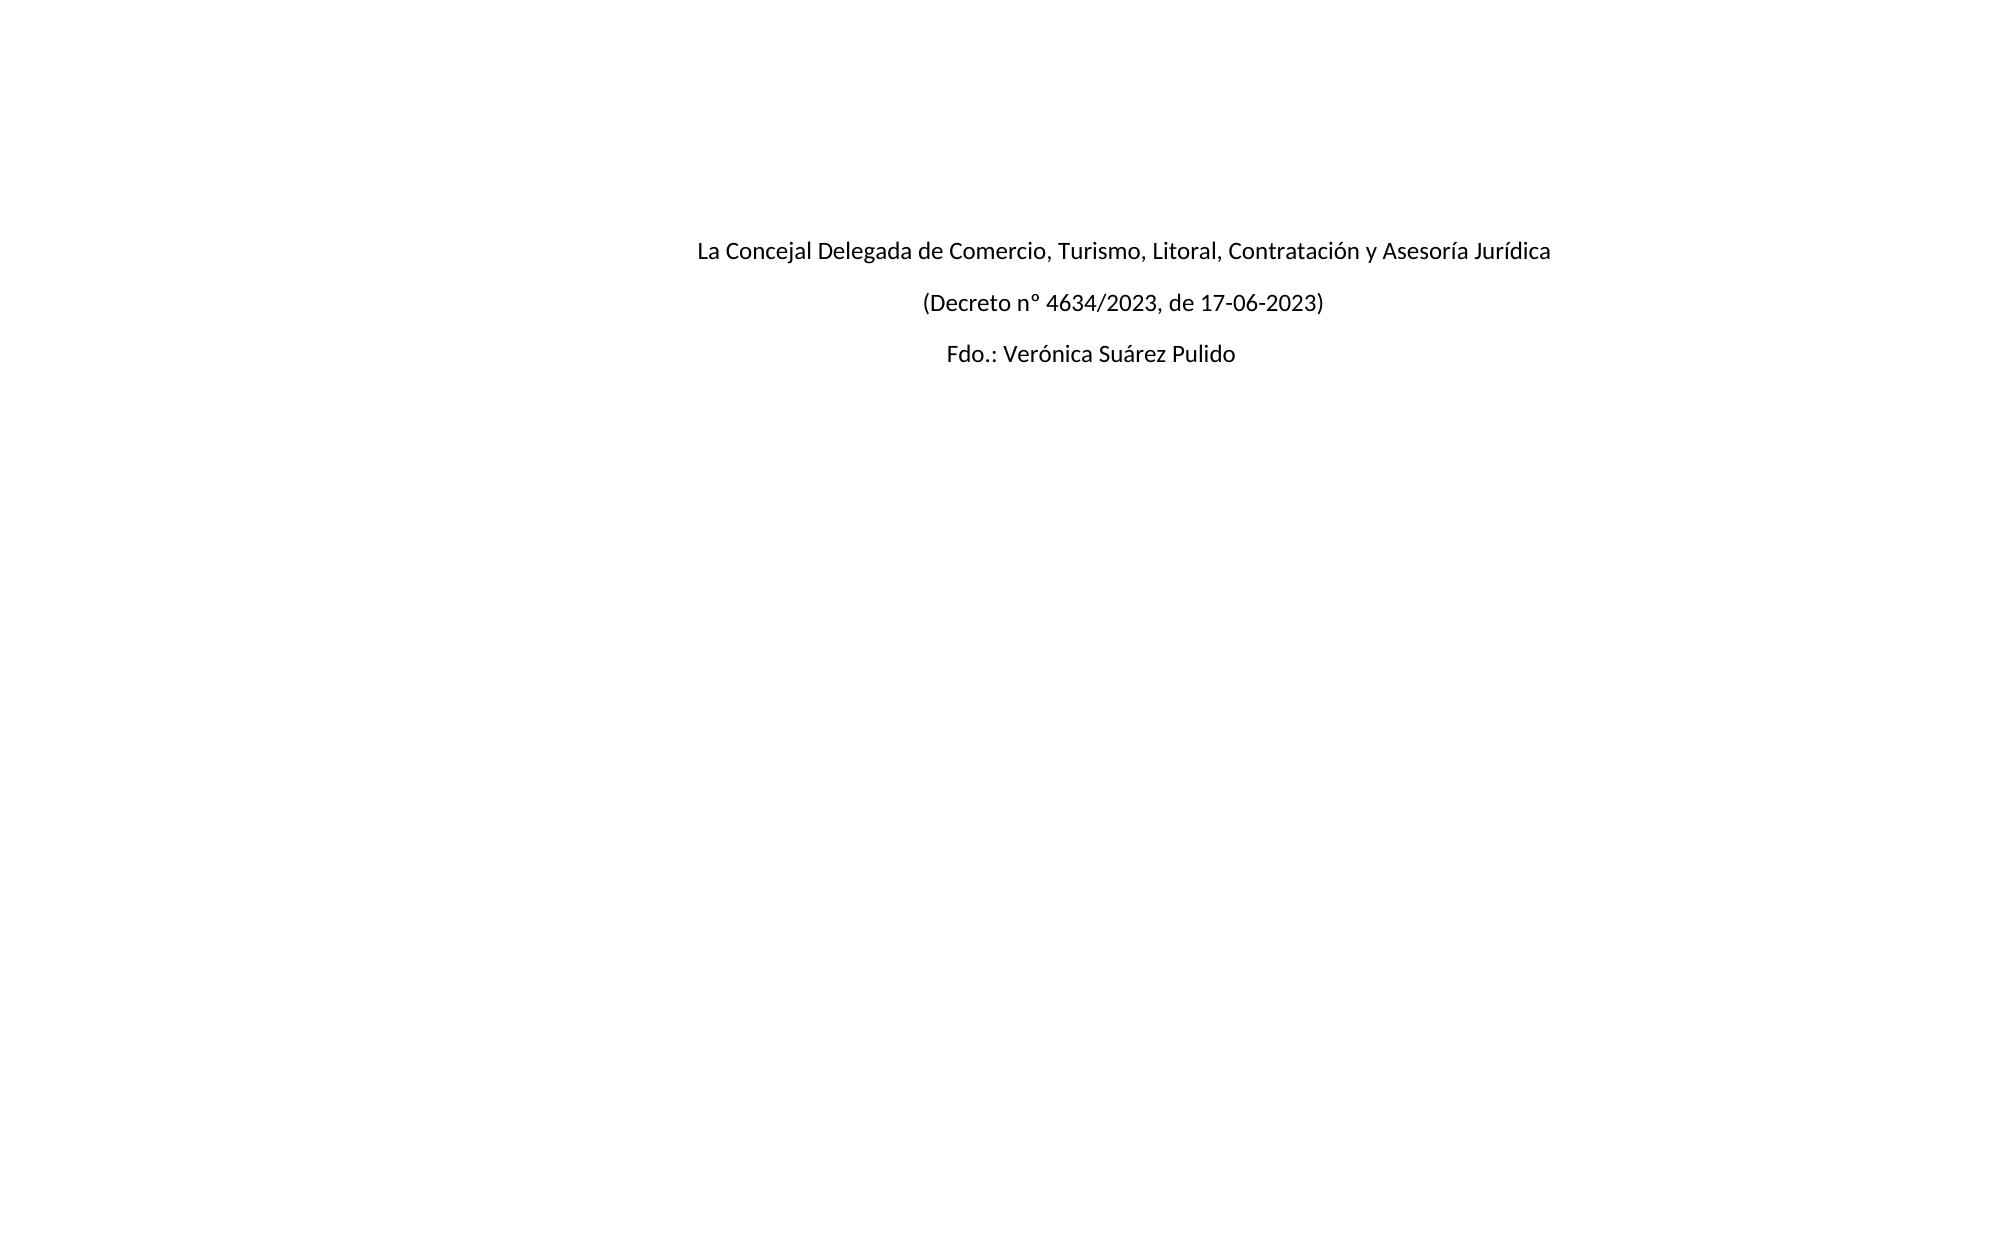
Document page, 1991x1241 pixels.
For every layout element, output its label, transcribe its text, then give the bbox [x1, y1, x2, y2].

text (Decreto nº 4634/2023, de 17-06-2023) [922, 287, 1935, 317]
text La Concejal Delegada de Comercio, Turismo, Litoral, Contratación y Asesoría Jurídica [697, 235, 1935, 266]
text Fdo.: Verónica Suárez Pulido [247, 338, 1935, 368]
